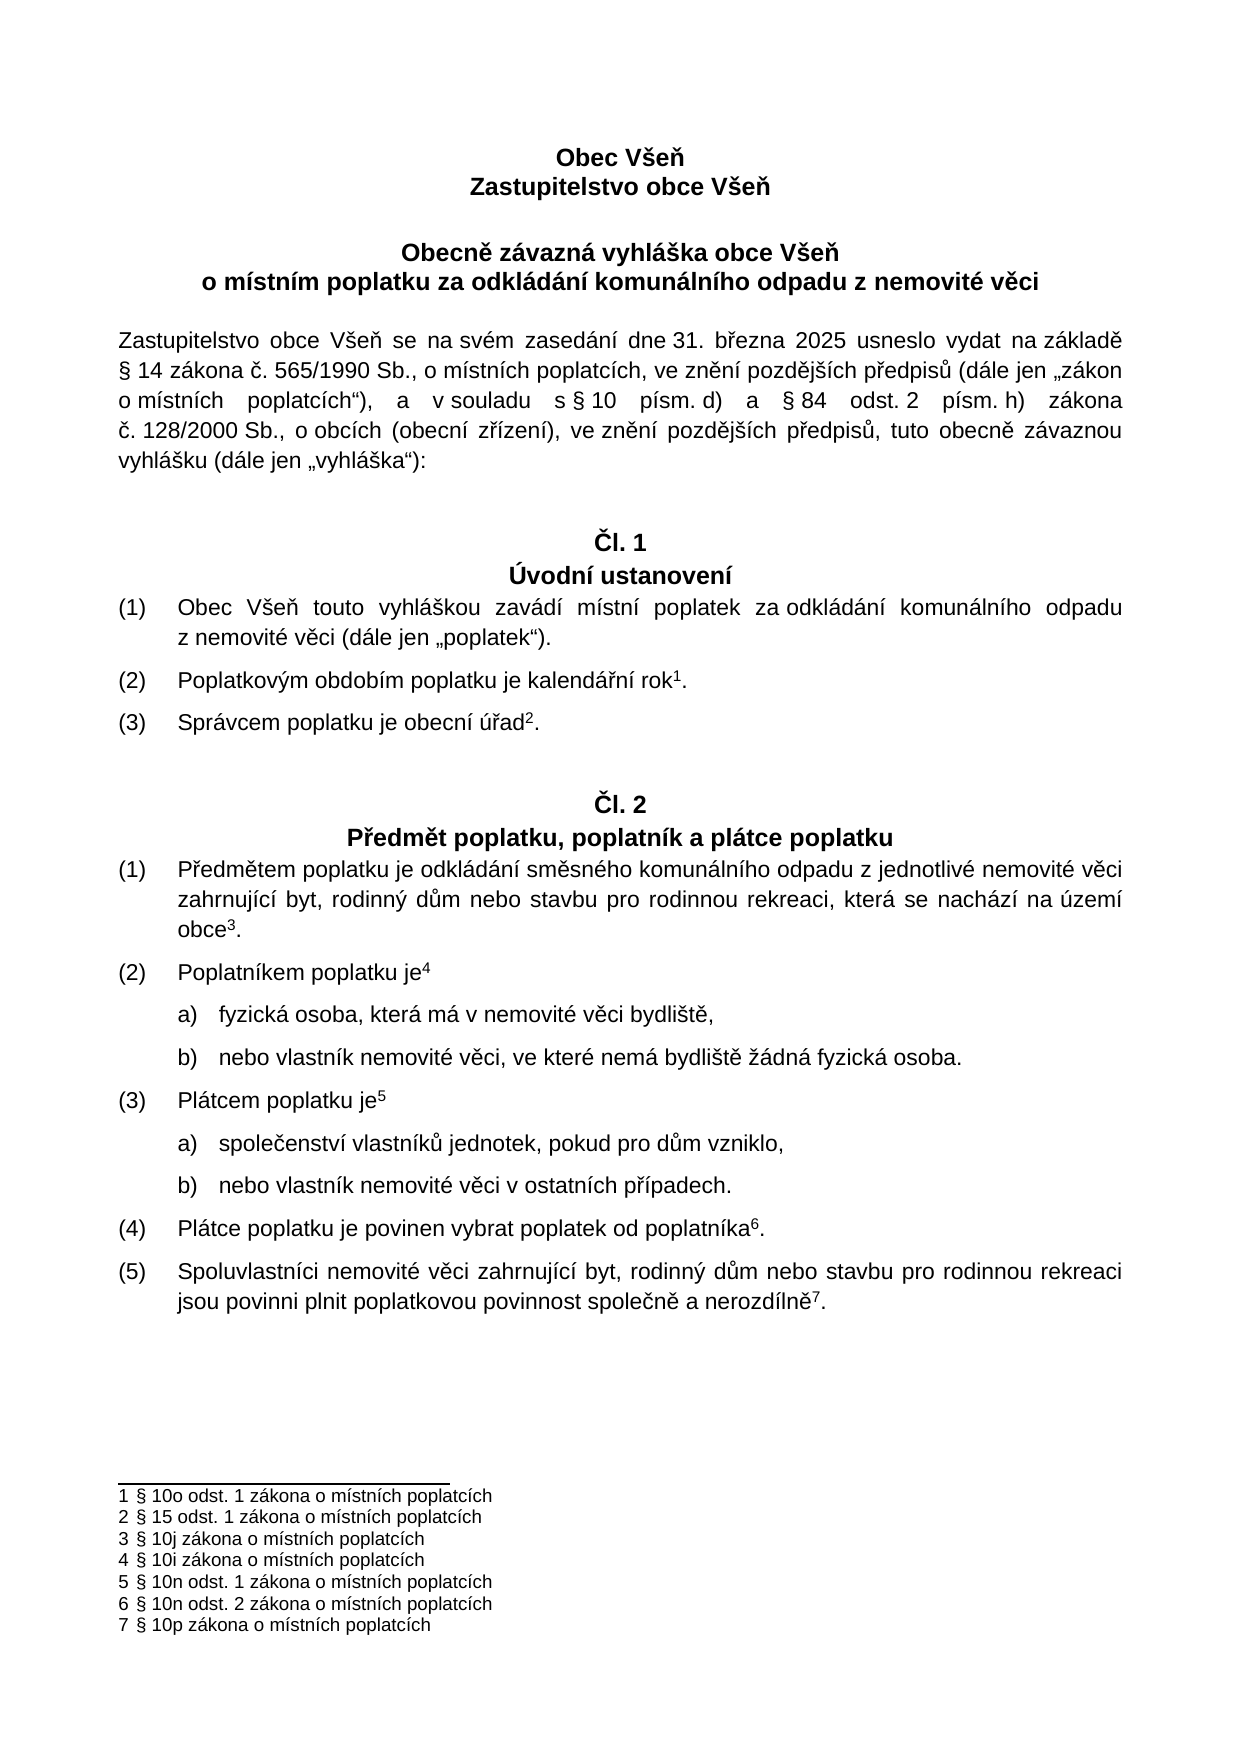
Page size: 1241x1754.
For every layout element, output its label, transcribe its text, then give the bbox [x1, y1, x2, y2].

list Plátce poplatku je povinen vybrat poplatek od poplatníka. [118, 1215, 1122, 1241]
list Spoluvlastníci nemovité věci zahrnující byt, rodinný dům nebo stavbu pro rodinnou rekreaci jsou povinni plnit poplatkovou povinnost společně a nerozdílně. [118, 1258, 1122, 1314]
list společenství vlastníků jednotek, pokud pro dům vzniklo, [177, 1129, 1122, 1156]
text Obec Všeň Zastupitelstvo obce Všeň [118, 143, 1122, 201]
list Plátcem poplatku je [118, 1087, 1122, 1113]
list Poplatkovým obdobím poplatku je kalendářní rok. [118, 667, 1122, 693]
subtitle Obecně závazná vyhláška obce Všeň o místním poplatku za odkládání komunálního odpadu z nemovité věci [118, 238, 1122, 295]
list § 10n odst. 2 zákona o místních poplatcích [118, 1592, 1122, 1614]
list Správcem poplatku je obecní úřad. [118, 709, 1122, 736]
subtitle Čl. 1 Úvodní ustanovení [118, 528, 1122, 589]
text Zastupitelstvo obce Všeň se na svém zasedání dne 31. března 2025 usneslo vydat na základě § 14 zákona č. 565/1990 Sb., o místních poplatcích, ve znění pozdějších předpisů (dále jen „zákon o místních poplatcích“), a v souladu s § 10 písm. d) a § 84 odst. 2 písm. h) zákona č. 128/2000 Sb., o obcích (obecní zřízení), ve znění pozdějších předpisů, tuto obecně závaznou vyhlášku (dále jen „vyhláška“): [118, 327, 1122, 474]
list Předmětem poplatku je odkládání směsného komunálního odpadu z jednotlivé nemovité věci zahrnující byt, rodinný dům nebo stavbu pro rodinnou rekreaci, která se nachází na území obce. [118, 856, 1122, 942]
list Obec Všeň touto vyhláškou zavádí místní poplatek za odkládání komunálního odpadu z nemovité věci (dále jen „poplatek“). [118, 594, 1122, 650]
list Poplatníkem poplatku je [118, 959, 1122, 985]
list fyzická osoba, která má v nemovité věci bydliště, [177, 1001, 1122, 1028]
list § 10o odst. 1 zákona o místních poplatcích [118, 1484, 1122, 1506]
list § 10n odst. 1 zákona o místních poplatcích [118, 1571, 1122, 1592]
list nebo vlastník nemovité věci v ostatních případech. [177, 1172, 1122, 1199]
list nebo vlastník nemovité věci, ve které nemá bydliště žádná fyzická osoba. [177, 1044, 1122, 1071]
list § 10j zákona o místních poplatcích [118, 1528, 1122, 1549]
subtitle Čl. 2 Předmět poplatku, poplatník a plátce poplatku [118, 789, 1122, 851]
list § 10i zákona o místních poplatcích [118, 1549, 1122, 1571]
list § 15 odst. 1 zákona o místních poplatcích [118, 1506, 1122, 1528]
list § 10p zákona o místních poplatcích [118, 1614, 1122, 1635]
